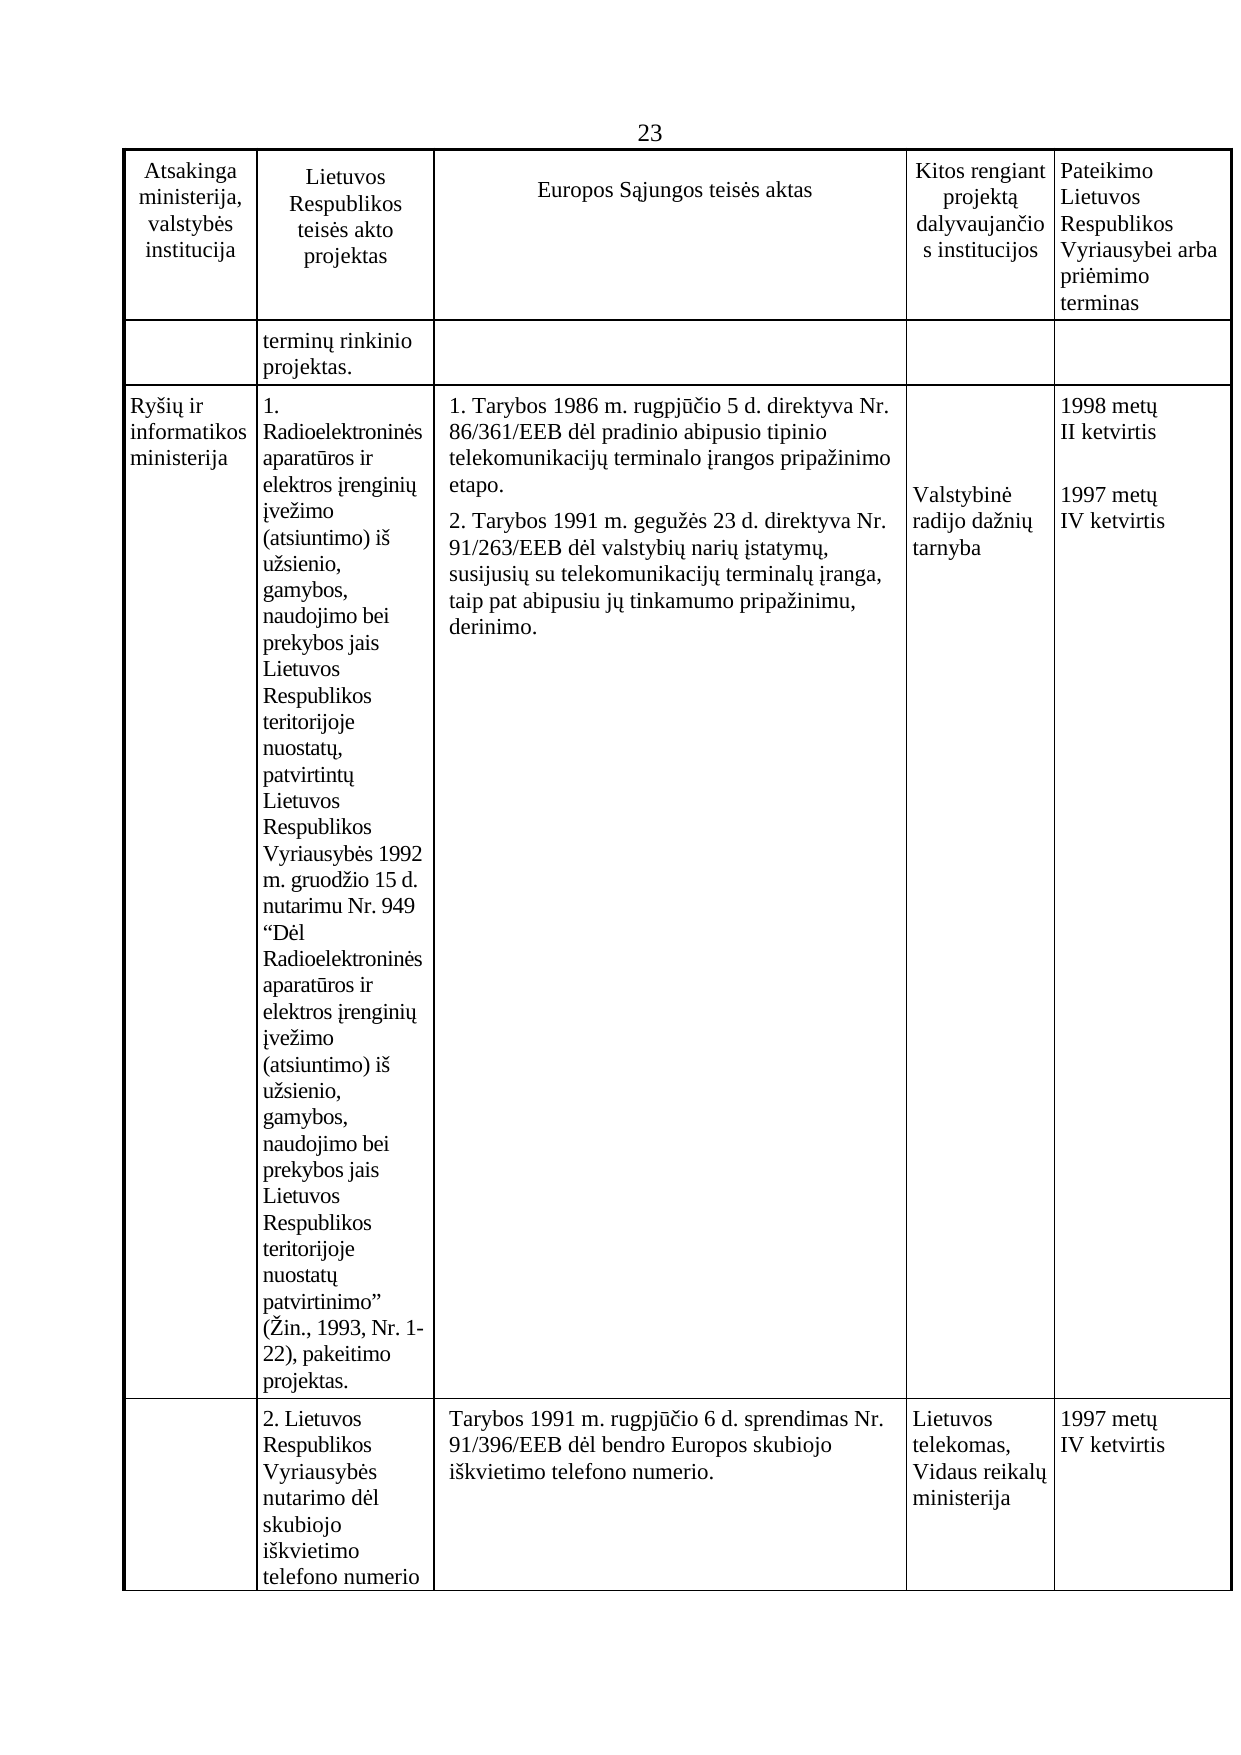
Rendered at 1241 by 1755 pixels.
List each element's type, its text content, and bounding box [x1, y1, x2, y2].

table_cell [126, 1399, 256, 1590]
table_cell [1055, 321, 1230, 384]
table_header Pateikimo Lietuvos Respublikos Vyriausybei arba priėmimo terminas [1055, 151, 1230, 319]
table_header Kitos rengiant projektą dalyvaujančios institucijos [907, 151, 1054, 319]
table_cell [907, 321, 1054, 384]
table_header Atsakinga ministerija, valstybės institucija [126, 151, 256, 319]
table_cell [435, 321, 906, 384]
table_cell 1997 metų IV ketvirtis [1055, 1399, 1230, 1590]
table_cell Ryšių ir informatikos ministerija [126, 386, 256, 1397]
table_cell 1. Tarybos 1986 m. rugpjūčio 5 d. direktyva Nr. 86/361/EEB dėl pradinio abipusio tipinio telekomunikacijų terminalo įrangos pripažinimo etapo. 2. Tarybos 1991 m. gegužės 23 d. direktyva Nr. 91/263/EEB dėl valstybių narių įstatymų, susijusių su telekomunikacijų terminalų įranga, taip pat abipusiu jų tinkamumo pripažinimu, derinimo. [435, 386, 906, 1397]
table_cell 1998 metų II ketvirtis 1997 metų IV ketvirtis [1055, 386, 1230, 1397]
table_cell [126, 321, 256, 384]
table_cell 1. Radioelektroninės aparatūros ir elektros įrenginių įvežimo (atsiuntimo) iš užsienio, gamybos, naudojimo bei prekybos jais Lietuvos Respublikos teritorijoje nuostatų, patvirtintų Lietuvos Respublikos Vyriausybės 1992 m. gruodžio 15 d. nutarimu Nr. 949 “Dėl Radioelektroninės aparatūros ir elektros įrenginių įvežimo (atsiuntimo) iš užsienio, gamybos, naudojimo bei prekybos jais Lietuvos Respublikos teritorijoje nuostatų patvirtinimo” (Žin., 1993, Nr. 1-22), pakeitimo projektas. [258, 386, 433, 1397]
table_cell 2. Lietuvos Respublikos Vyriausybės nutarimo dėl skubiojo iškvietimo telefono numerio [258, 1399, 433, 1590]
table_header Europos Sąjungos teisės aktas [435, 151, 906, 319]
table_cell terminų rinkinio projektas. [258, 321, 433, 384]
table_cell Valstybinė radijo dažnių tarnyba [907, 386, 1054, 1397]
table_header Lietuvos Respublikos teisės akto projektas [258, 151, 433, 319]
table_cell Tarybos 1991 m. rugpjūčio 6 d. sprendimas Nr. 91/396/EEB dėl bendro Europos skubiojo iškvietimo telefono numerio. [435, 1399, 906, 1590]
table_cell Lietuvos telekomas, Vidaus reikalų ministerija [907, 1399, 1054, 1590]
